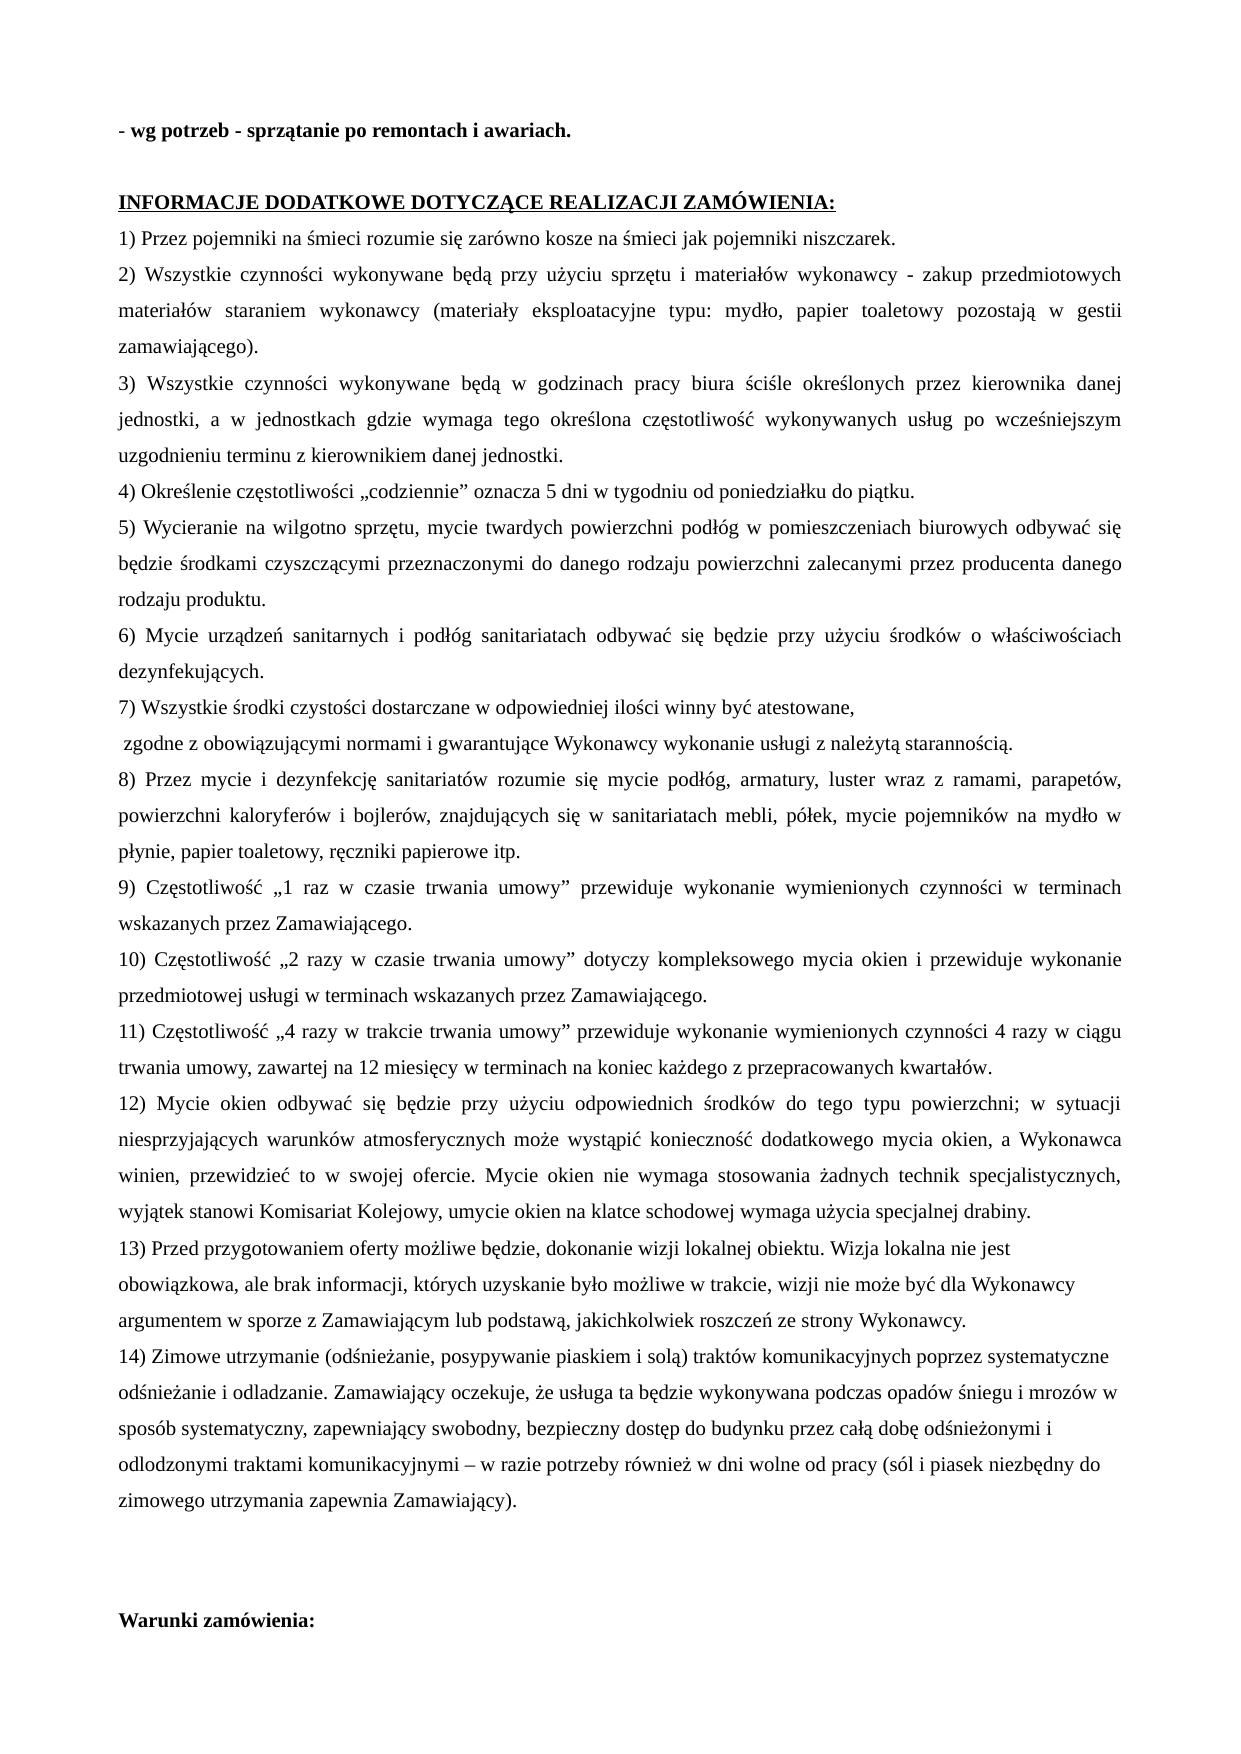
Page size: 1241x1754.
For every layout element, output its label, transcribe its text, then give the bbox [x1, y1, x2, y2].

text 8) Przez mycie i dezynfekcję sanitariatów rozumie się mycie podłóg, armatury, luster wraz z ramami, parapetów, powierzchni kaloryferów i bojlerów, znajdujących się w sanitariatach mebli, półek, mycie pojemników na mydło w płynie, papier toaletowy, ręczniki papierowe itp. [118, 767, 1122, 863]
text 2) Wszystkie czynności wykonywane będą przy użyciu sprzętu i materiałów wykonawcy - zakup przedmiotowych materiałów staraniem wykonawcy (materiały eksploatacyjne typu: mydło, papier toaletowy pozostają w gestii zamawiającego). [118, 262, 1122, 358]
text - wg potrzeb - sprzątanie po remontach i awariach. [118, 118, 1122, 142]
text 6) Mycie urządzeń sanitarnych i podłóg sanitariatach odbywać się będzie przy użyciu środków o właściwościach dezynfekujących. [118, 623, 1122, 683]
text 14) Zimowe utrzymanie (odśnieżanie, posypywanie piaskiem i solą) traktów komunikacyjnych poprzez systematyczne odśnieżanie i odladzanie. Zamawiający oczekuje, że usługa ta będzie wykonywana podczas opadów śniegu i mrozów w sposób systematyczny, zapewniający swobodny, bezpieczny dostęp do budynku przez całą dobę odśnieżonymi i odlodzonymi traktami komunikacyjnymi – w razie potrzeby również w dni wolne od pracy (sól i piasek niezbędny do zimowego utrzymania zapewnia Zamawiający). [118, 1343, 1122, 1512]
text 4) Określenie częstotliwości „codziennie” oznacza 5 dni w tygodniu od poniedziałku do piątku. [118, 478, 1122, 503]
text 1) Przez pojemniki na śmieci rozumie się zarówno kosze na śmieci jak pojemniki niszczarek. [118, 226, 1122, 250]
text 9) Częstotliwość „1 raz w czasie trwania umowy” przewiduje wykonanie wymienionych czynności w terminach wskazanych przez Zamawiającego. [118, 875, 1122, 935]
text zgodne z obowiązującymi normami i gwarantujące Wykonawcy wykonanie usługi z należytą starannością. [118, 731, 1122, 755]
text 12) Mycie okien odbywać się będzie przy użyciu odpowiednich środków do tego typu powierzchni; w sytuacji niesprzyjających warunków atmosferycznych może wystąpić konieczność dodatkowego mycia okien, a Wykonawca winien, przewidzieć to w swojej ofercie. Mycie okien nie wymaga stosowania żadnych technik specjalistycznych, wyjątek stanowi Komisariat Kolejowy, umycie okien na klatce schodowej wymaga użycia specjalnej drabiny. [118, 1091, 1122, 1223]
text 3) Wszystkie czynności wykonywane będą w godzinach pracy biura ściśle określonych przez kierownika danej jednostki, a w jednostkach gdzie wymaga tego określona częstotliwość wykonywanych usług po wcześniejszym uzgodnieniu terminu z kierownikiem danej jednostki. [118, 370, 1122, 467]
text INFORMACJE DODATKOWE DOTYCZĄCE REALIZACJI ZAMÓWIENIA: [118, 190, 1122, 214]
text 13) Przed przygotowaniem oferty możliwe będzie, dokonanie wizji lokalnej obiektu. Wizja lokalna nie jest obowiązkowa, ale brak informacji, których uzyskanie było możliwe w trakcie, wizji nie może być dla Wykonawcy argumentem w sporze z Zamawiającym lub podstawą, jakichkolwiek roszczeń ze strony Wykonawcy. [118, 1235, 1122, 1332]
text 11) Częstotliwość „4 razy w trakcie trwania umowy” przewiduje wykonanie wymienionych czynności 4 razy w ciągu trwania umowy, zawartej na 12 miesięcy w terminach na koniec każdego z przepracowanych kwartałów. [118, 1019, 1122, 1079]
text 5) Wycieranie na wilgotno sprzętu, mycie twardych powierzchni podłóg w pomieszczeniach biurowych odbywać się będzie środkami czyszczącymi przeznaczonymi do danego rodzaju powierzchni zalecanymi przez producenta danego rodzaju produktu. [118, 514, 1122, 611]
text 7) Wszystkie środki czystości dostarczane w odpowiedniej ilości winny być atestowane, [118, 695, 1122, 719]
text 10) Częstotliwość „2 razy w czasie trwania umowy” dotyczy kompleksowego mycia okien i przewiduje wykonanie przedmiotowej usługi w terminach wskazanych przez Zamawiającego. [118, 947, 1122, 1007]
text Warunki zamówienia: [118, 1608, 1122, 1632]
